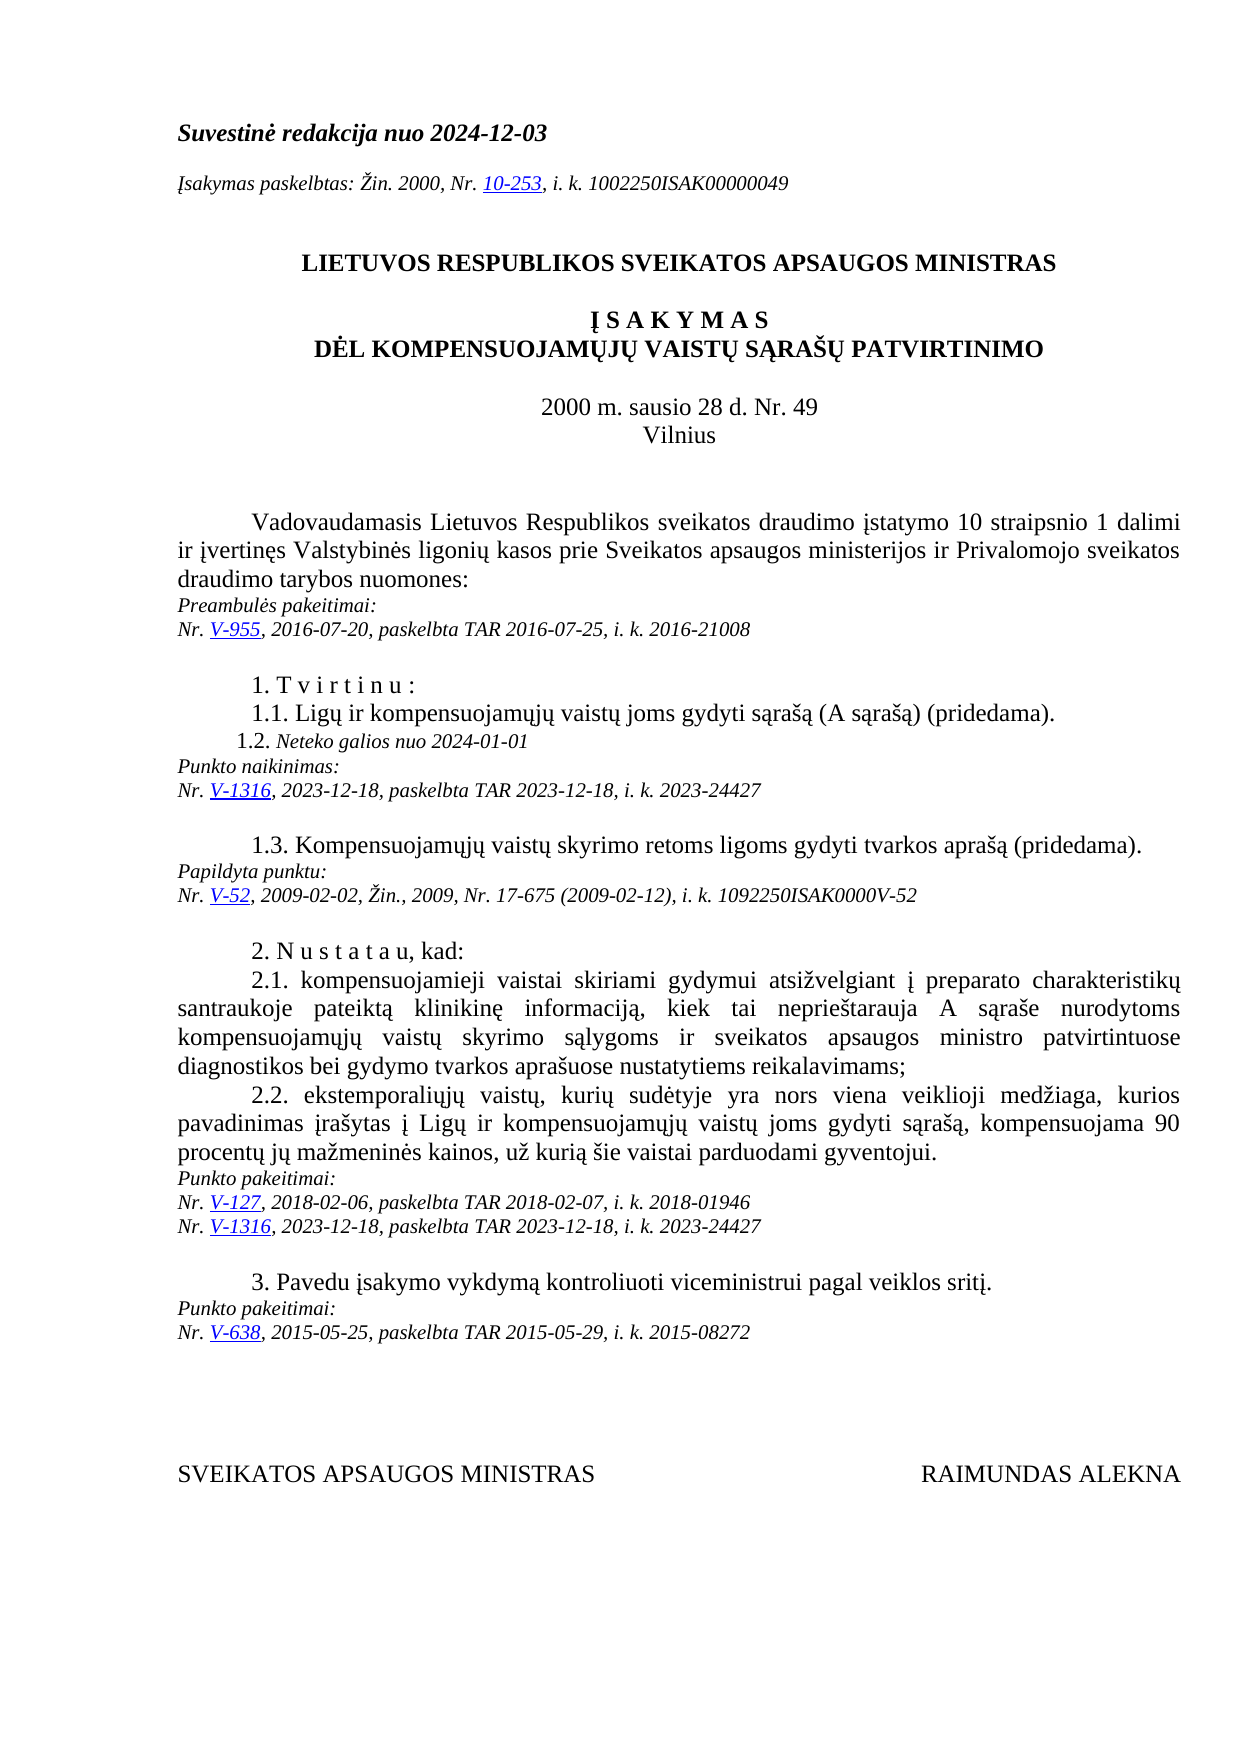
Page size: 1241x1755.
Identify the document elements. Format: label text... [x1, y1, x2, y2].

text Preambulės pakeitimai: [177, 593, 1181, 617]
text Papildyta punktu: [177, 859, 1181, 883]
text 3. Pavedu įsakymo vykdymą kontroliuoti viceministrui pagal veiklos sritį. [251, 1267, 1181, 1296]
text 1. Tvirtinu: [177, 670, 1181, 698]
text Vadovaudamasis Lietuvos Respublikos sveikatos draudimo įstatymo 10 straipsnio 1 dalimi ir įvertinęs Valstybinės ligonių kasos prie Sveikatos apsaugos ministerijos ir Privalomojo sveikatos draudimo tarybos nuomones: [177, 507, 1181, 593]
text 1.2. Neteko galios nuo 2024-01-01 [177, 727, 1181, 753]
text Nr. V-955, 2016-07-20, paskelbta TAR 2016-07-25, i. k. 2016-21008 [177, 617, 1181, 641]
text Nr. V-1316, 2023-12-18, paskelbta TAR 2023-12-18, i. k. 2023-24427 [177, 778, 1181, 802]
text Į S A K Y M A S [177, 305, 1181, 334]
text 1.3. Kompensuojamųjų vaistų skyrimo retoms ligoms gydyti tvarkos aprašą (pridedama). [177, 830, 1181, 859]
text 2.2. ekstemporaliųjų vaistų, kurių sudėtyje yra nors viena veiklioji medžiaga, kurios pavadinimas įrašytas į Ligų ir kompensuojamųjų vaistų joms gydyti sąrašą, kompensuojama 90 procentų jų mažmeninės kainos, už kurią šie vaistai parduodami gyventojui. [177, 1080, 1181, 1166]
text Punkto pakeitimai: [177, 1296, 1181, 1320]
text 2000 m. sausio 28 d. Nr. 49 [177, 392, 1181, 420]
text 2.1. kompensuojamieji vaistai skiriami gydymui atsižvelgiant į preparato charakteristikų santraukoje pateiktą klinikinę informaciją, kiek tai neprieštarauja A sąraše nurodytoms kompensuojamųjų vaistų skyrimo sąlygoms ir sveikatos apsaugos ministro patvirtintuose diagnostikos bei gydymo tvarkos aprašuose nustatytiems reikalavimams; [177, 965, 1181, 1080]
text Suvestinė redakcija nuo 2024-12-03 [177, 118, 1181, 147]
text 2. N u s t a t a u, kad: [177, 936, 1181, 965]
text DĖL KOMPENSUOJAMŲJŲ VAISTŲ SĄRAŠŲ PATVIRTINIMO [177, 334, 1181, 363]
text Įsakymas paskelbtas: Žin. 2000, Nr. 10-253, i. k. 1002250ISAK00000049 [177, 171, 1181, 195]
text Nr. V-52, 2009-02-02, Žin., 2009, Nr. 17-675 (2009-02-12), i. k. 1092250ISAK0000V-52 [177, 883, 1181, 907]
text Nr. V-1316, 2023-12-18, paskelbta TAR 2023-12-18, i. k. 2023-24427 [177, 1214, 1181, 1238]
text SVEIKATOS APSAUGOS MINISTRAS RAIMUNDAS ALEKNA [177, 1459, 1181, 1488]
text Nr. V-638, 2015-05-25, paskelbta TAR 2015-05-29, i. k. 2015-08272 [177, 1320, 1181, 1344]
text 1.1. Ligų ir kompensuojamųjų vaistų joms gydyti sąrašą (A sąrašą) (pridedama). [177, 698, 1181, 727]
text Punkto naikinimas: [177, 753, 1181, 778]
text Vilnius [177, 420, 1181, 449]
text Punkto pakeitimai: [177, 1166, 1181, 1190]
text LIETUVOS RESPUBLIKOS SVEIKATOS APSAUGOS MINISTRAS [177, 248, 1181, 277]
text Nr. V-127, 2018-02-06, paskelbta TAR 2018-02-07, i. k. 2018-01946 [177, 1190, 1181, 1214]
